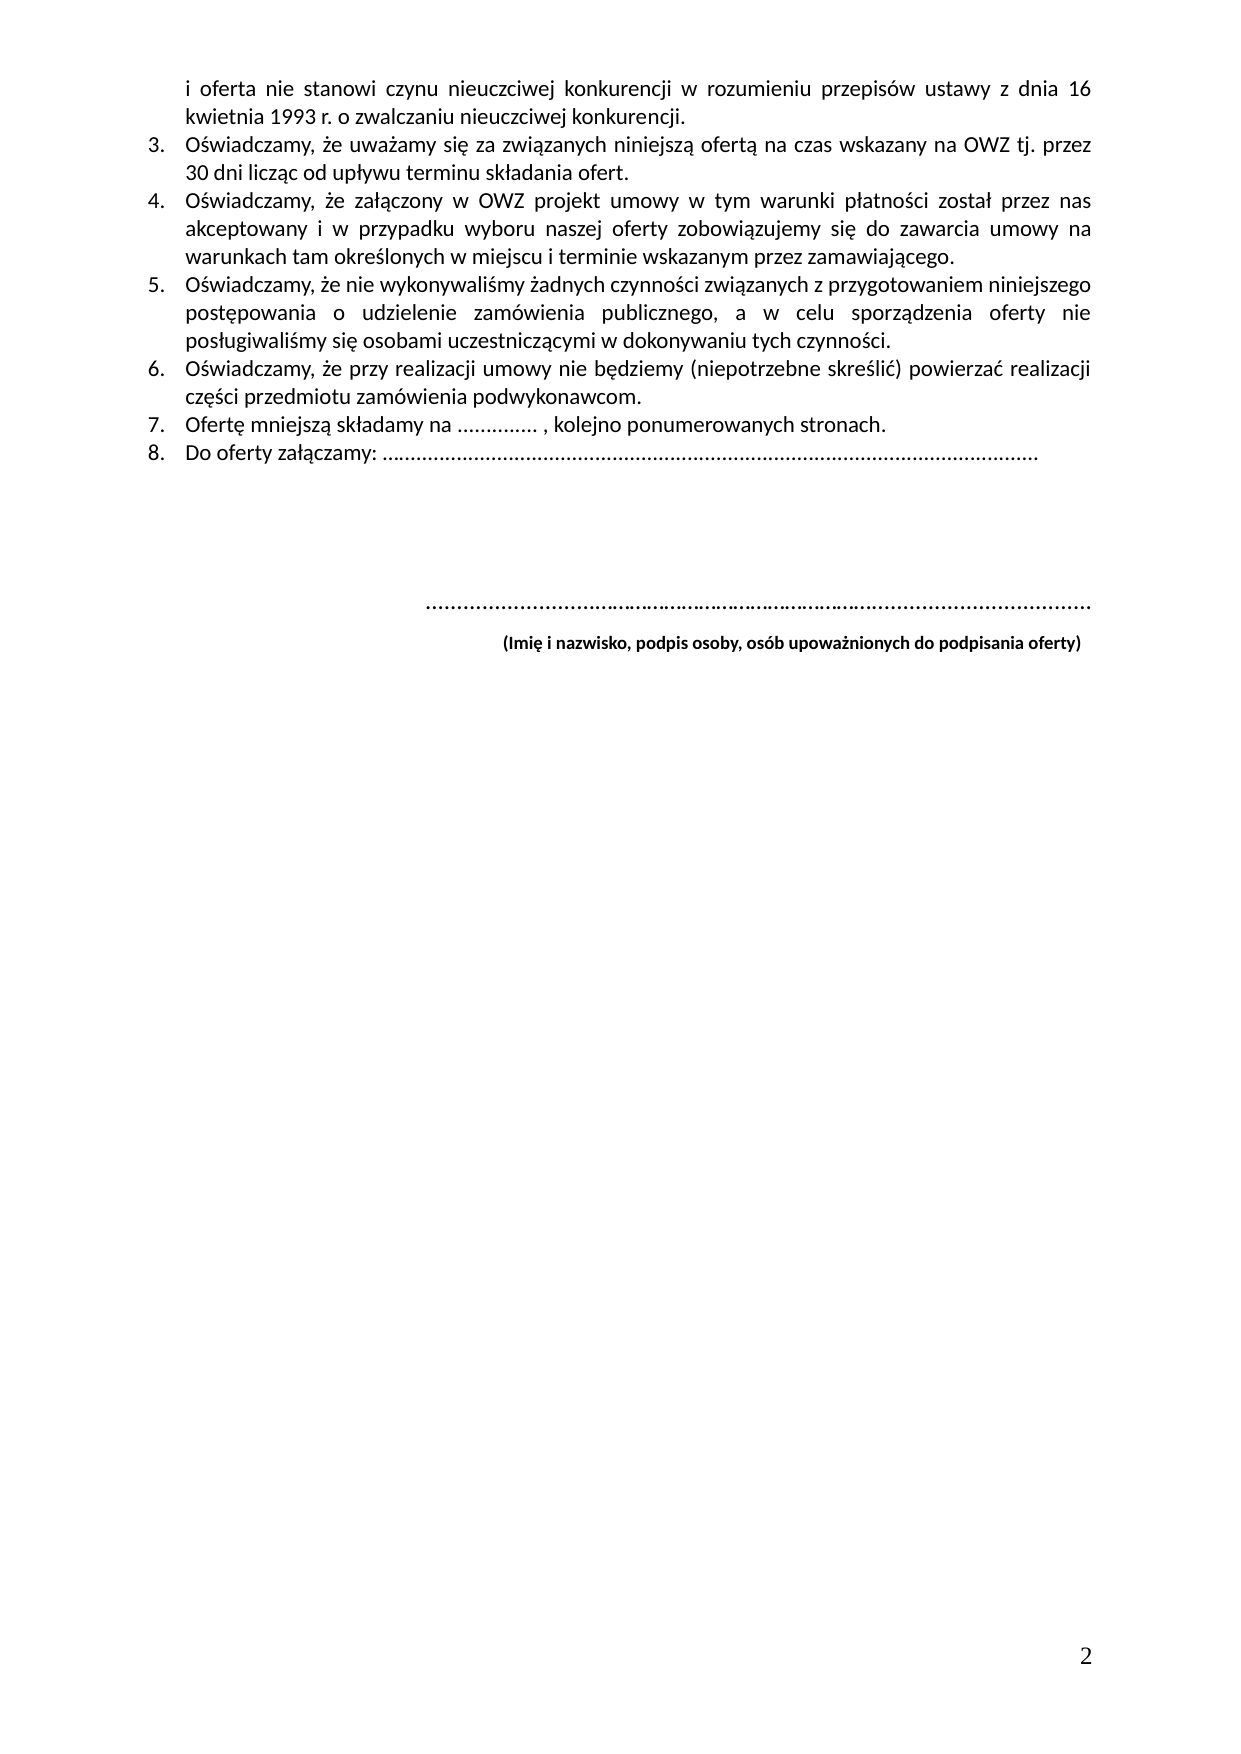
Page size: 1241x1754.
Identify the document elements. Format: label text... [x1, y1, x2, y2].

list Do oferty załączamy: …............................................................................................................... [185, 438, 1093, 466]
list Oświadczamy, że nie wykonywaliśmy żadnych czynności związanych z przygotowaniem niniejszego postępowania o udzielenie zamówienia publicznego, a w celu sporządzenia oferty nie posługiwaliśmy się osobami uczestniczącymi w dokonywaniu tych czynności. [148, 270, 1093, 354]
list Ofertę mniejszą składamy na .............. , kolejno ponumerowanych stronach. [185, 410, 1093, 438]
list i oferta nie stanowi czynu nieuczciwej konkurencji w rozumieniu przepisów ustawy z dnia 16 kwietnia 1993 r. o zwalczaniu nieuczciwej konkurencji. [148, 74, 1093, 130]
list Oświadczamy, że przy realizacji umowy nie będziemy (niepotrzebne skreślić) powierzać realizacji części przedmiotu zamówienia podwykonawcom. [148, 354, 1093, 410]
text (Imię i nazwisko, podpis osoby, osób upoważnionych do podpisania oferty) [148, 631, 1093, 654]
list Oświadczamy, że załączony w OWZ projekt umowy w tym warunki płatności został przez nas akceptowany i w przypadku wyboru naszej oferty zobowiązujemy się do zawarcia umowy na warunkach tam określonych w miejscu i terminie wskazanym przez zamawiającego. [148, 186, 1093, 270]
list Oświadczamy, że uważamy się za związanych niniejszą ofertą na czas wskazany na OWZ tj. przez 30 dni licząc od upływu terminu składania ofert. [148, 130, 1093, 186]
text ...........................…………………………………………................................... [148, 586, 1093, 616]
